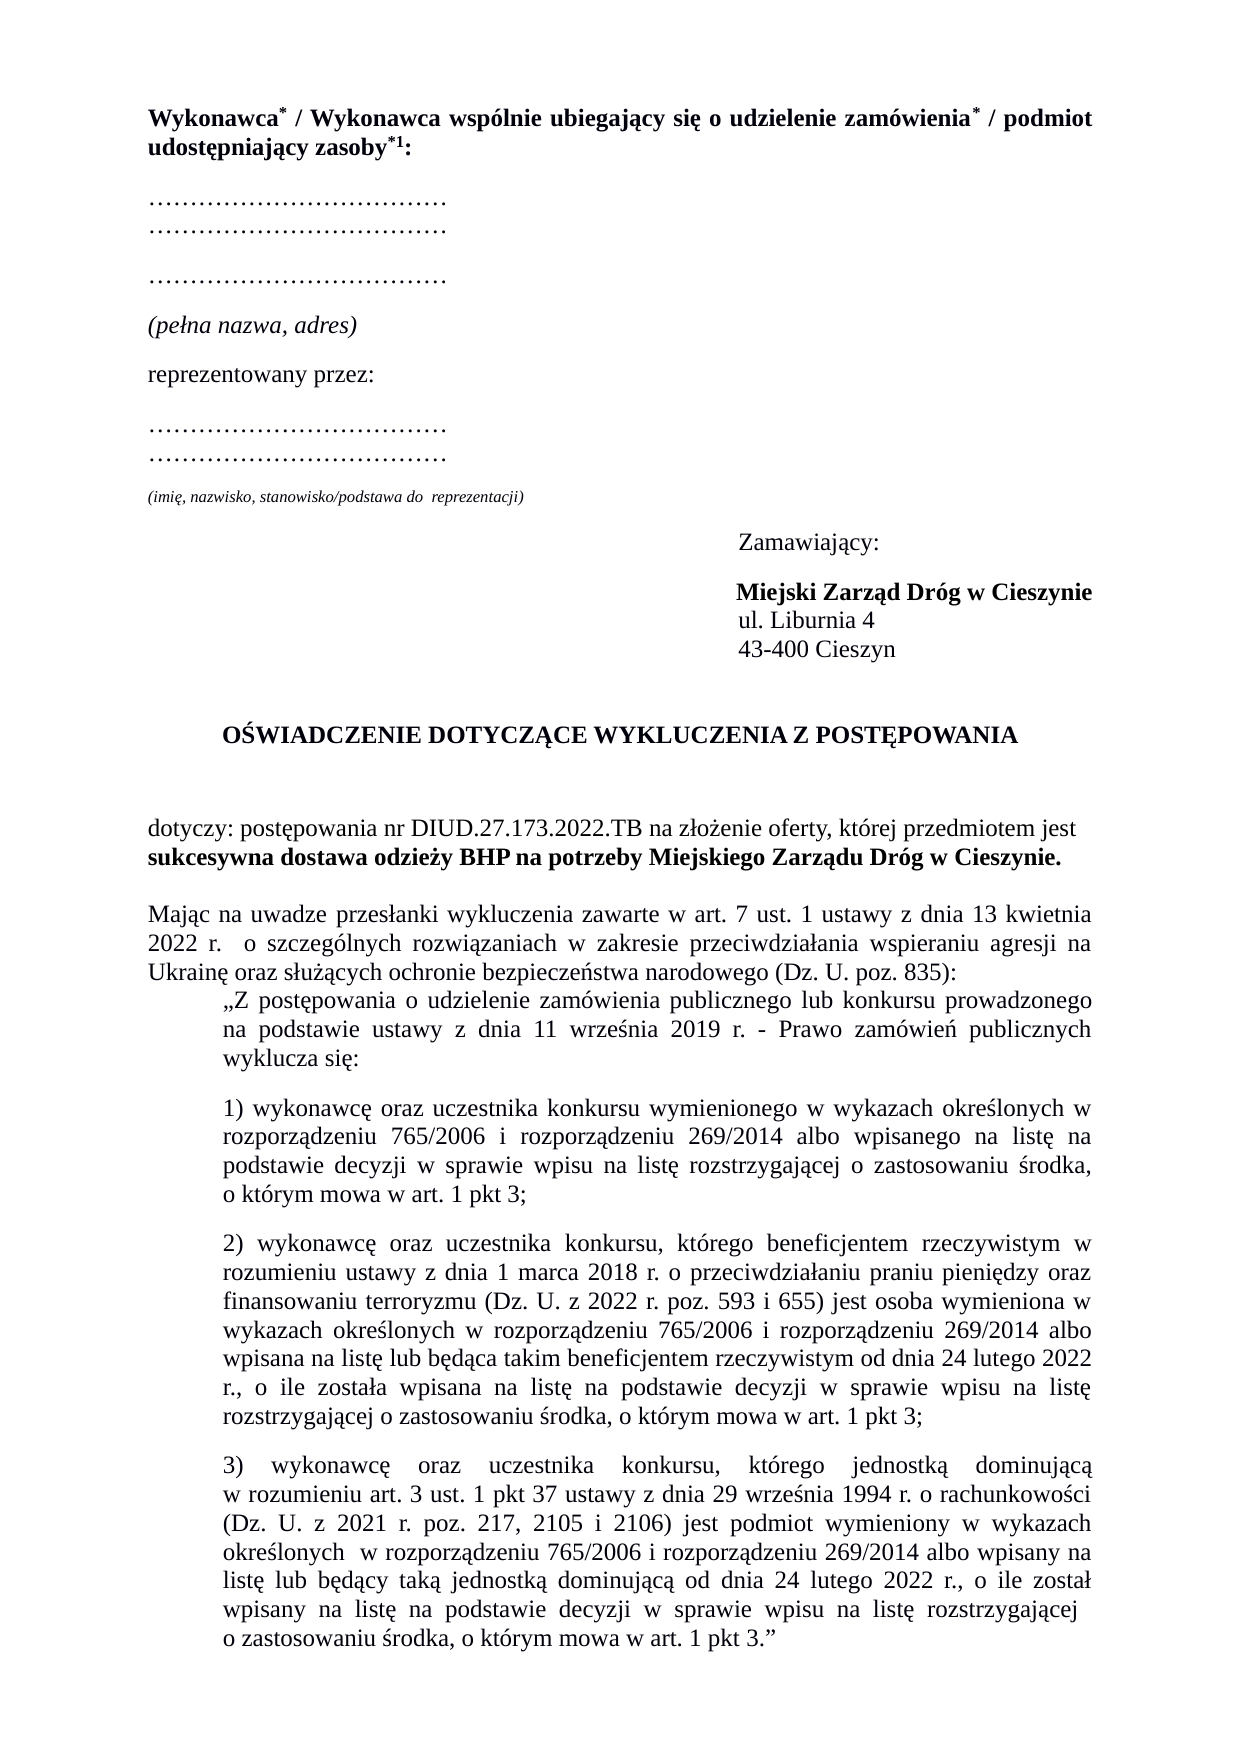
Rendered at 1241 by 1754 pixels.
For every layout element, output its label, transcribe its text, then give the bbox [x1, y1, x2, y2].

list ul. Liburnia 4 [738, 606, 1093, 634]
list 43-400 Cieszyn [738, 634, 1093, 663]
text reprezentowany przez: [148, 359, 1093, 388]
list 3) wykonawcę oraz uczestnika konkursu, którego jednostką dominującą w rozumieniu art. 3 ust. 1 pkt 37 ustawy z dnia 29 września 1994 r. o rachunkowości (Dz. U. z 2021 r. poz. 217, 2105 i 2106) jest podmiot wymieniony w wykazach określonych w rozporządzeniu 765/2006 i rozporządzeniu 269/2014 albo wpisany na listę lub będący taką jednostką dominującą od dnia 24 lutego 2022 r., o ile został wpisany na listę na podstawie decyzji w sprawie wpisu na listę rozstrzygającej o zastosowaniu środka, o którym mowa w art. 1 pkt 3.” [223, 1451, 1093, 1652]
text Zamawiający: [738, 527, 1051, 556]
list „Z postępowania o udzielenie zamówienia publicznego lub konkursu prowadzonego na podstawie ustawy z dnia 11 września 2019 r. - Prawo zamówień publicznych wyklucza się: [223, 986, 1093, 1072]
text (imię, nazwisko, stanowisko/podstawa do reprezentacji) [148, 487, 679, 506]
text ……………………………………………………………… [148, 409, 472, 466]
text dotyczy: postępowania nr DIUD.27.173.2022.TB na złożenie oferty, której przedmiotem jest [148, 813, 1093, 842]
text (pełna nazwa, adres) [148, 310, 472, 338]
text Miejski Zarząd Dróg w Cieszynie [148, 577, 1093, 606]
text ……………………………………………………………… [148, 182, 472, 239]
text ……………………………… [148, 260, 472, 289]
text Wykonawca* / Wykonawca wspólnie ubiegający się o udzielenie zamówienia* / podmiot udostępniający zasoby*1: [148, 103, 1093, 161]
list 2) wykonawcę oraz uczestnika konkursu, którego beneficjentem rzeczywistym w rozumieniu ustawy z dnia 1 marca 2018 r. o przeciwdziałaniu praniu pieniędzy oraz finansowaniu terroryzmu (Dz. U. z 2022 r. poz. 593 i 655) jest osoba wymieniona w wykazach określonych w rozporządzeniu 765/2006 i rozporządzeniu 269/2014 albo wpisana na listę lub będąca takim beneficjentem rzeczywistym od dnia 24 lutego 2022 r., o ile została wpisana na listę na podstawie decyzji w sprawie wpisu na listę rozstrzygającej o zastosowaniu środka, o którym mowa w art. 1 pkt 3; [223, 1228, 1093, 1430]
text Mając na uwadze przesłanki wykluczenia zawarte w art. 7 ust. 1 ustawy z dnia 13 kwietnia 2022 r. o szczególnych rozwiązaniach w zakresie przeciwdziałania wspieraniu agresji na Ukrainę oraz służących ochronie bezpieczeństwa narodowego (Dz. U. poz. 835): [148, 899, 1093, 986]
text sukcesywna dostawa odzieży BHP na potrzeby Miejskiego Zarządu Dróg w Cieszynie. [148, 842, 1093, 871]
list 1) wykonawcę oraz uczestnika konkursu wymienionego w wykazach określonych w rozporządzeniu 765/2006 i rozporządzeniu 269/2014 albo wpisanego na listę na podstawie decyzji w sprawie wpisu na listę rozstrzygającej o zastosowaniu środka, o którym mowa w art. 1 pkt 3; [223, 1093, 1093, 1208]
text OŚWIADCZENIE DOTYCZĄCE WYKLUCZENIA Z POSTĘPOWANIA [148, 721, 1093, 749]
